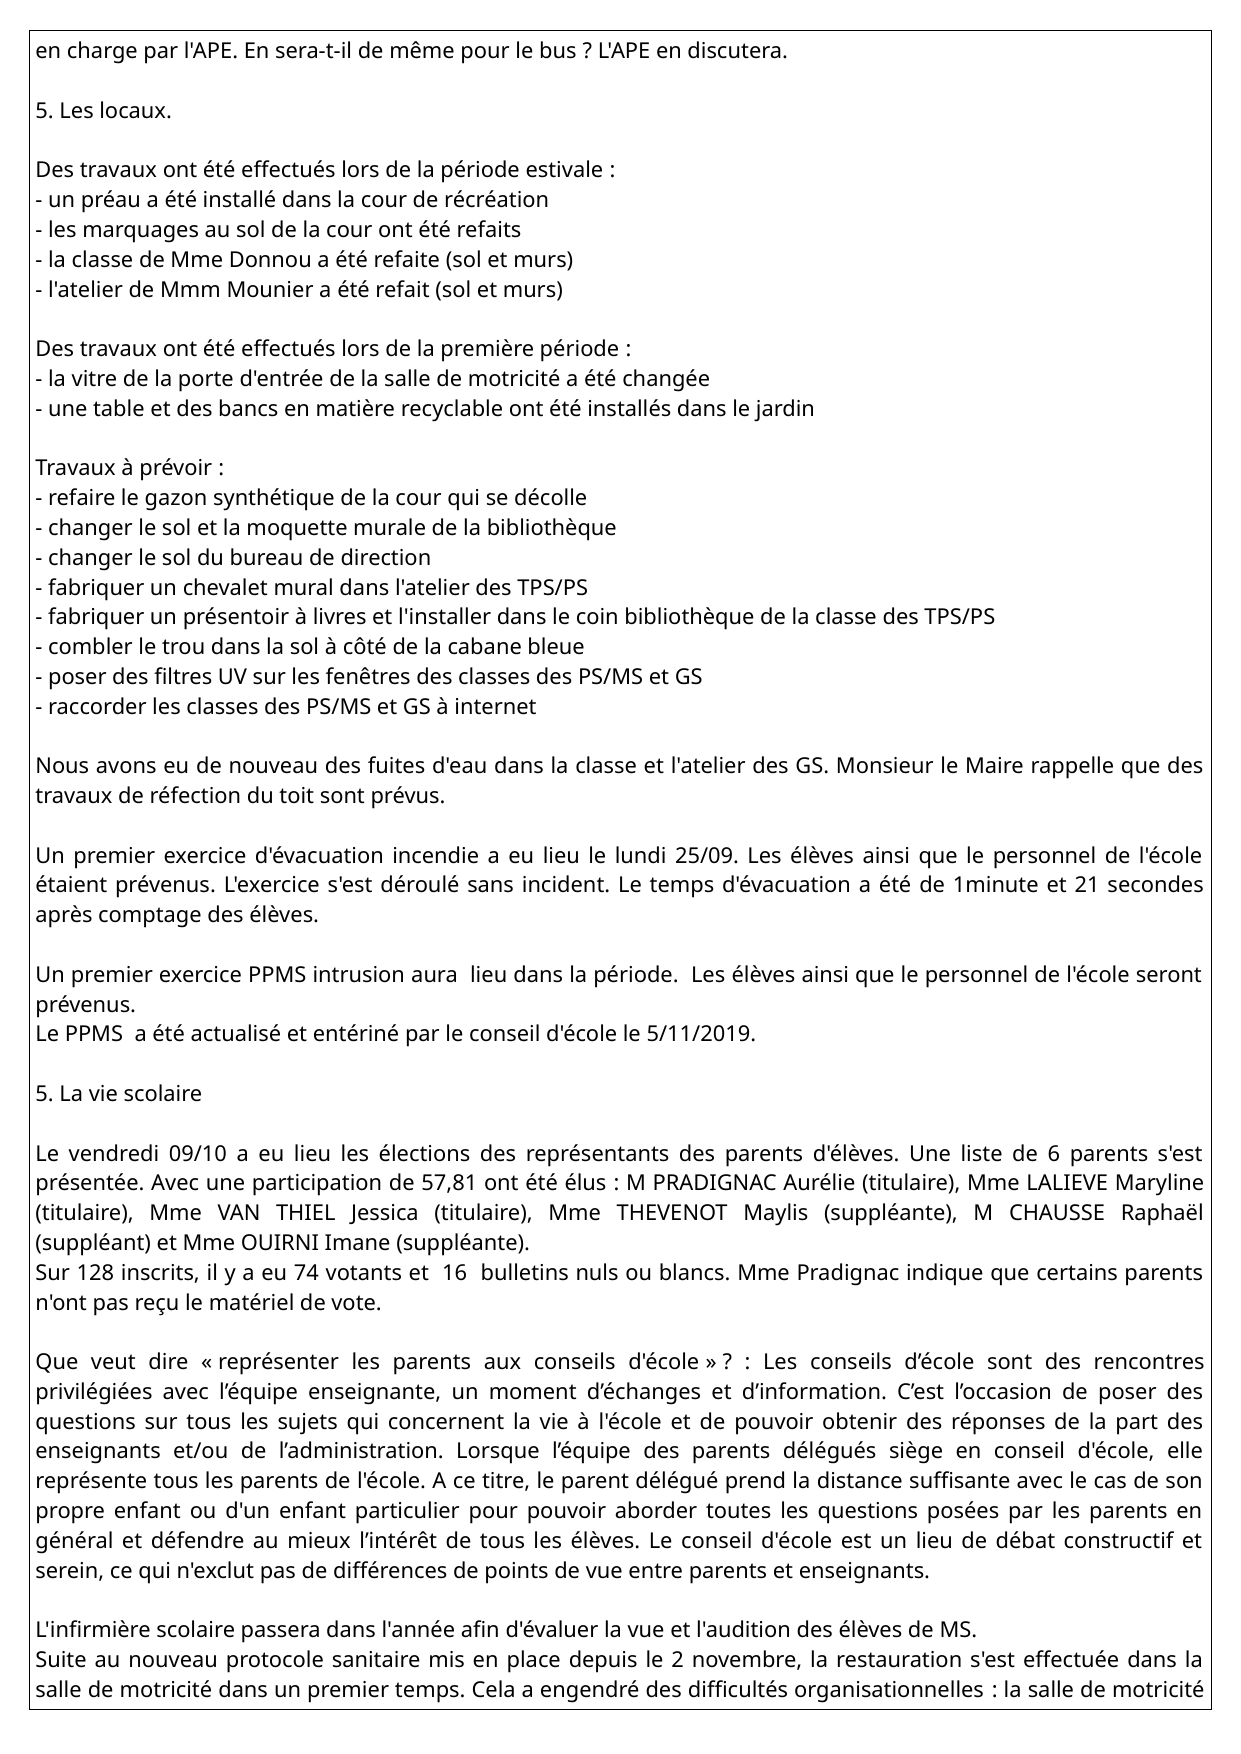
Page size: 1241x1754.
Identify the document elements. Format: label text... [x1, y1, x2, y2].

table_header en charge par l'APE. En sera-t-il de même pour le bus ? L'APE en discutera. 5. Les locaux. Des travaux ont été effectués lors de la période estivale : - un préau a été installé dans la cour de récréation - les marquages au sol de la cour ont été refaits - la classe de Mme Donnou a été refaite (sol et murs) - l'atelier de Mmm Mounier a été refait (sol et murs) Des travaux ont été effectués lors de la première période : - la vitre de la porte d'entrée de la salle de motricité a été changée - une table et des bancs en matière recyclable ont été installés dans le jardin Travaux à prévoir : - refaire le gazon synthétique de la cour qui se décolle - changer le sol et la moquette murale de la bibliothèque - changer le sol du bureau de direction - fabriquer un chevalet mural dans l'atelier des TPS/PS - fabriquer un présentoir à livres et l'installer dans le coin bibliothèque de la classe des TPS/PS - combler le trou dans la sol à côté de la cabane bleue - poser des filtres UV sur les fenêtres des classes des PS/MS et GS - raccorder les classes des PS/MS et GS à internet Nous avons eu de nouveau des fuites d'eau dans la classe et l'atelier des GS. Monsieur le Maire rappelle que des travaux de réfection du toit sont prévus. Un premier exercice d'évacuation incendie a eu lieu le lundi 25/09. Les élèves ainsi que le personnel de l'école étaient prévenus. L'exercice s'est déroulé sans incident. Le temps d'évacuation a été de 1minute et 21 secondes après comptage des élèves. Un premier exercice PPMS intrusion aura lieu dans la période. Les élèves ainsi que le personnel de l'école seront prévenus. Le PPMS a été actualisé et entériné par le conseil d'école le 5/11/2019. 5. La vie scolaire Le vendredi 09/10 a eu lieu les élections des représentants des parents d'élèves. Une liste de 6 parents s'est présentée. Avec une participation de 57,81 ont été élus : M PRADIGNAC Aurélie (titulaire), Mme LALIEVE Maryline (titulaire), Mme VAN THIEL Jessica (titulaire), Mme THEVENOT Maylis (suppléante), M CHAUSSE Raphaël (suppléant) et Mme OUIRNI Imane (suppléante). Sur 128 inscrits, il y a eu 74 votants et 16 bulletins nuls ou blancs. Mme Pradignac indique que certains parents n'ont pas reçu le matériel de vote. Que veut dire « représenter les parents aux conseils d'école » ? : Les conseils d’école sont des rencontres privilégiées avec l’équipe enseignante, un moment d’échanges et d’information. C’est l’occasion de poser des questions sur tous les sujets qui concernent la vie à l'école et de pouvoir obtenir des réponses de la part des enseignants et/ou de l’administration. Lorsque l’équipe des parents délégués siège en conseil d'école, elle représente tous les parents de l'école. A ce titre, le parent délégué prend la distance suffisante avec le cas de son propre enfant ou d'un enfant particulier pour pouvoir aborder toutes les questions posées par les parents en général et défendre au mieux l’intérêt de tous les élèves. Le conseil d'école est un lieu de débat constructif et serein, ce qui n'exclut pas de différences de points de vue entre parents et enseignants. L'infirmière scolaire passera dans l'année afin d'évaluer la vue et l'audition des élèves de MS. Suite au nouveau protocole sanitaire mis en place depuis le 2 novembre, la restauration s'est effectuée dans la salle de motricité dans un premier temps. Cela a engendré des difficultés organisationnelles : la salle de motricité [30, 31, 1211, 1709]
